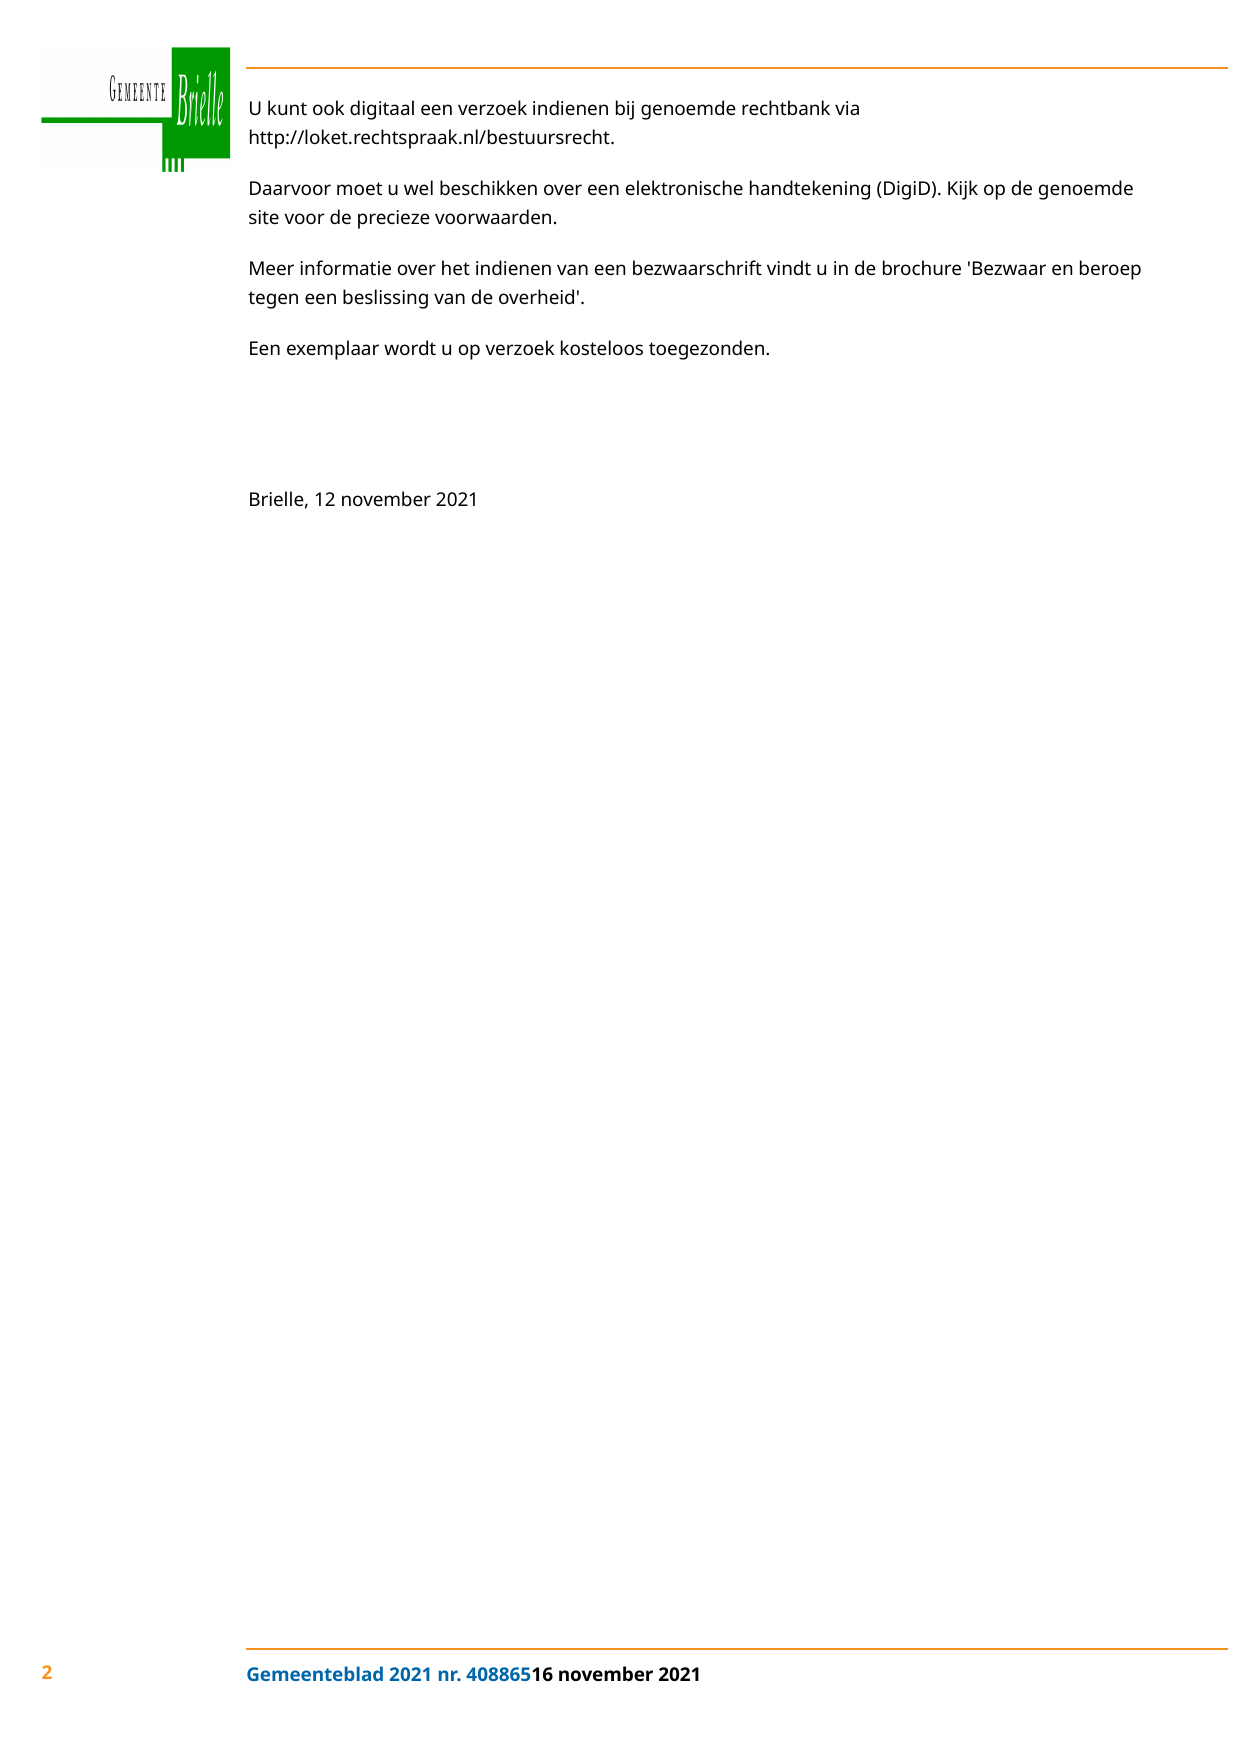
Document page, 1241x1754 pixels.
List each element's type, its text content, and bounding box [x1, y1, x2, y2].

picture [41, 47, 231, 172]
text Meer informatie over het indienen van een bezwaarschrift vindt u in de brochure 'Bezwaar en beroep tegen een beslissing van de overheid'. [248, 255, 1152, 310]
text Een exemplaar wordt u op verzoek kosteloos toegezonden. [248, 335, 1152, 361]
text Brielle, 12 november 2021 [248, 486, 1152, 512]
text U kunt ook digitaal een verzoek indienen bij genoemde rechtbank via http://loket.rechtspraak.nl/bestuursrecht. [248, 95, 1152, 150]
text Daarvoor moet u wel beschikken over een elektronische handtekening (DigiD). Kijk op de genoemde site voor de precieze voorwaarden. [248, 175, 1152, 230]
